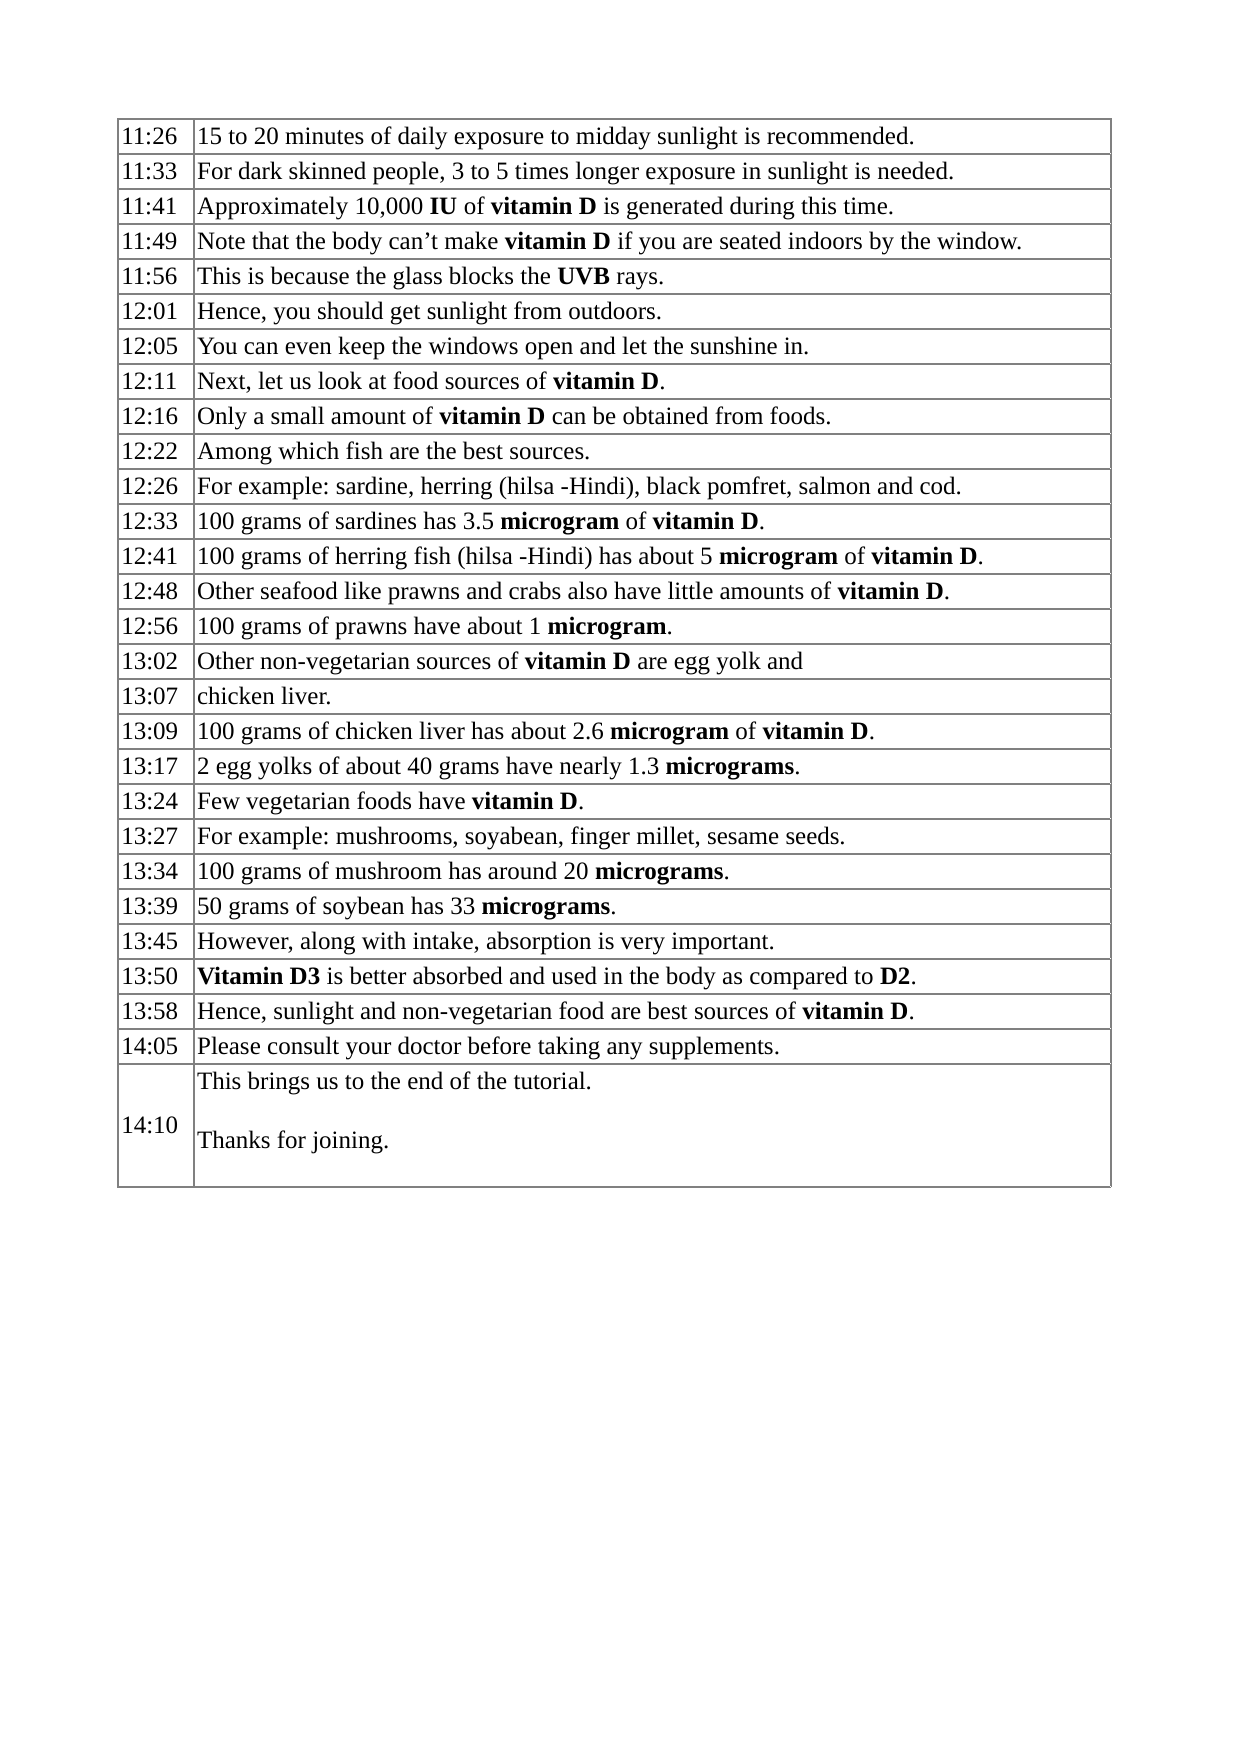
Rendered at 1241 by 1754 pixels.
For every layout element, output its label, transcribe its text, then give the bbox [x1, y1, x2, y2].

table_cell However, along with intake, absorption is very important. [195, 925, 1110, 958]
table_cell This brings us to the end of the tutorial. Thanks for joining. [195, 1065, 1110, 1186]
table_cell 13:27 [119, 820, 193, 853]
table_cell Other seafood like prawns and crabs also have little amounts of vitamin D. [195, 575, 1110, 608]
table_cell 11:49 [119, 225, 193, 258]
table_cell Approximately 10,000 IU of vitamin D is generated during this time. [195, 190, 1110, 223]
table_cell 13:17 [119, 750, 193, 783]
table_cell 100 grams of mushroom has around 20 micrograms. [195, 855, 1110, 888]
table_cell 13:02 [119, 645, 193, 678]
table_cell 14:05 [119, 1030, 193, 1063]
table_cell 100 grams of prawns have about 1 microgram. [195, 610, 1110, 643]
table_cell 12:11 [119, 365, 193, 398]
table_cell This is because the glass blocks the UVB rays. [195, 260, 1110, 293]
table_cell 12:33 [119, 505, 193, 538]
table_cell 11:41 [119, 190, 193, 223]
table_cell 13:24 [119, 785, 193, 818]
table_cell Vitamin D3 is better absorbed and used in the body as compared to D2. [195, 960, 1110, 993]
table_cell You can even keep the windows open and let the sunshine in. [195, 330, 1110, 363]
table_cell 50 grams of soybean has 33 micrograms. [195, 890, 1110, 923]
table_cell 13:39 [119, 890, 193, 923]
table_cell For example: sardine, herring (hilsa -Hindi), black pomfret, salmon and cod. [195, 470, 1110, 503]
table_cell Only a small amount of vitamin D can be obtained from foods. [195, 400, 1110, 433]
table_cell Few vegetarian foods have vitamin D. [195, 785, 1110, 818]
table_cell 11:26 [119, 120, 193, 153]
table_cell 12:41 [119, 540, 193, 573]
table_cell 12:26 [119, 470, 193, 503]
table_cell Other non-vegetarian sources of vitamin D are egg yolk and [195, 645, 1110, 678]
table_cell 12:56 [119, 610, 193, 643]
table_cell Hence, you should get sunlight from outdoors. [195, 295, 1110, 328]
table_cell 13:07 [119, 680, 193, 713]
table_cell For example: mushrooms, soyabean, finger millet, sesame seeds. [195, 820, 1110, 853]
table_cell 12:01 [119, 295, 193, 328]
table_cell 100 grams of herring fish (hilsa -Hindi) has about 5 microgram of vitamin D. [195, 540, 1110, 573]
table_cell 11:33 [119, 155, 193, 188]
table_cell 100 grams of chicken liver has about 2.6 microgram of vitamin D. [195, 715, 1110, 748]
table_cell Note that the body can’t make vitamin D if you are seated indoors by the window. [195, 225, 1110, 258]
table_cell 100 grams of sardines has 3.5 microgram of vitamin D. [195, 505, 1110, 538]
table_cell 2 egg yolks of about 40 grams have nearly 1.3 micrograms. [195, 750, 1110, 783]
table_cell 13:09 [119, 715, 193, 748]
table_cell 13:50 [119, 960, 193, 993]
table_cell 12:22 [119, 435, 193, 468]
table_cell Next, let us look at food sources of vitamin D. [195, 365, 1110, 398]
table_cell 13:34 [119, 855, 193, 888]
table_cell Hence, sunlight and non-vegetarian food are best sources of vitamin D. [195, 995, 1110, 1028]
table_cell 14:10 [119, 1065, 193, 1186]
table_cell For dark skinned people, 3 to 5 times longer exposure in sunlight is needed. [195, 155, 1110, 188]
table_cell 12:48 [119, 575, 193, 608]
table_cell Among which fish are the best sources. [195, 435, 1110, 468]
table_cell 12:16 [119, 400, 193, 433]
table_cell chicken liver. [195, 680, 1110, 713]
table_cell 12:05 [119, 330, 193, 363]
table_cell 11:56 [119, 260, 193, 293]
table_cell 13:58 [119, 995, 193, 1028]
table_cell 13:45 [119, 925, 193, 958]
table_cell 15 to 20 minutes of daily exposure to midday sunlight is recommended. [195, 120, 1110, 153]
table_cell Please consult your doctor before taking any supplements. [195, 1030, 1110, 1063]
